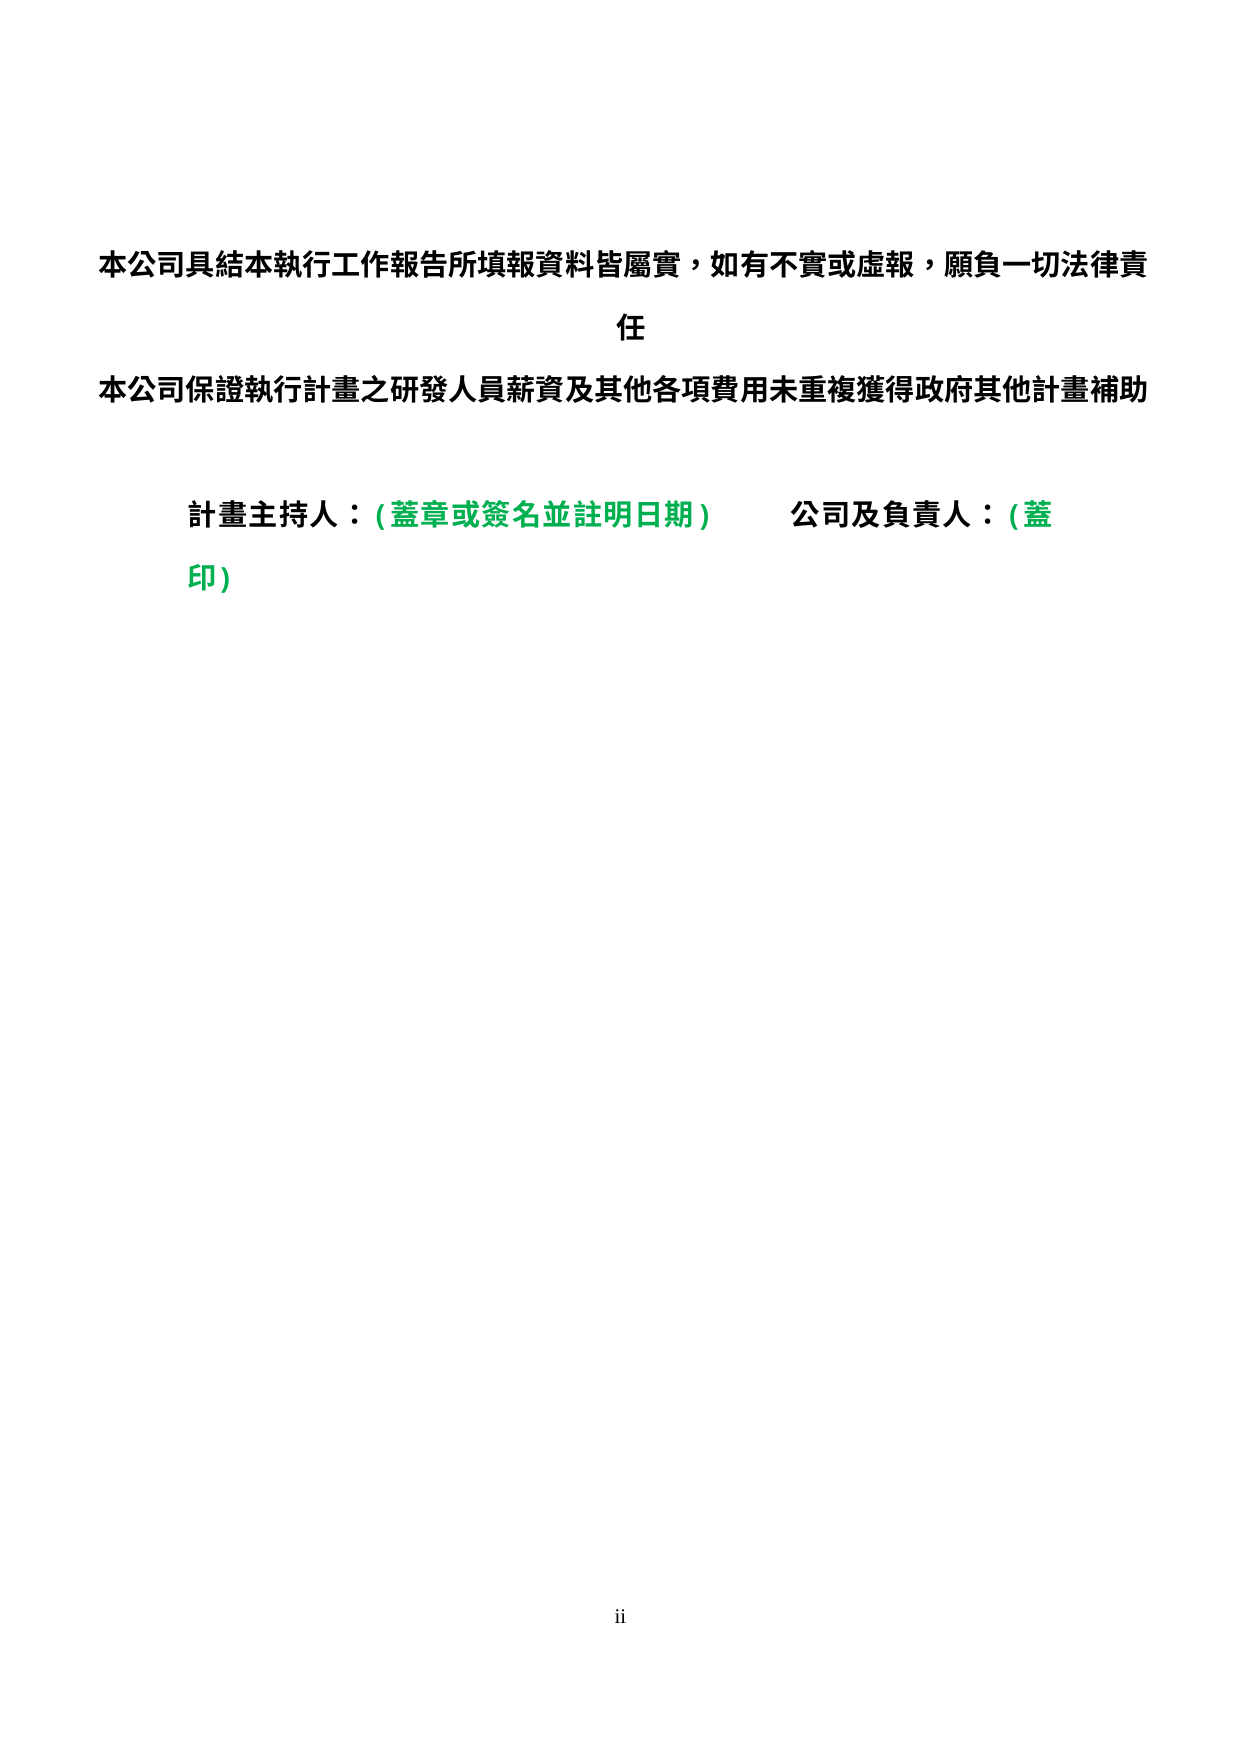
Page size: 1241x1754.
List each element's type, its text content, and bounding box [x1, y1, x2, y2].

text 計畫主持人：(蓋章或簽名並註明日期) 公司及負責人：(蓋印) [187, 471, 1053, 596]
text 本公司保證執行計畫之研發人員薪資及其他各項費用未重複獲得政府其他計畫補助 [84, 346, 1162, 409]
text 本公司具結本執行工作報告所填報資料皆屬實，如有不實或虛報，願負一切法律責任 [84, 221, 1162, 346]
